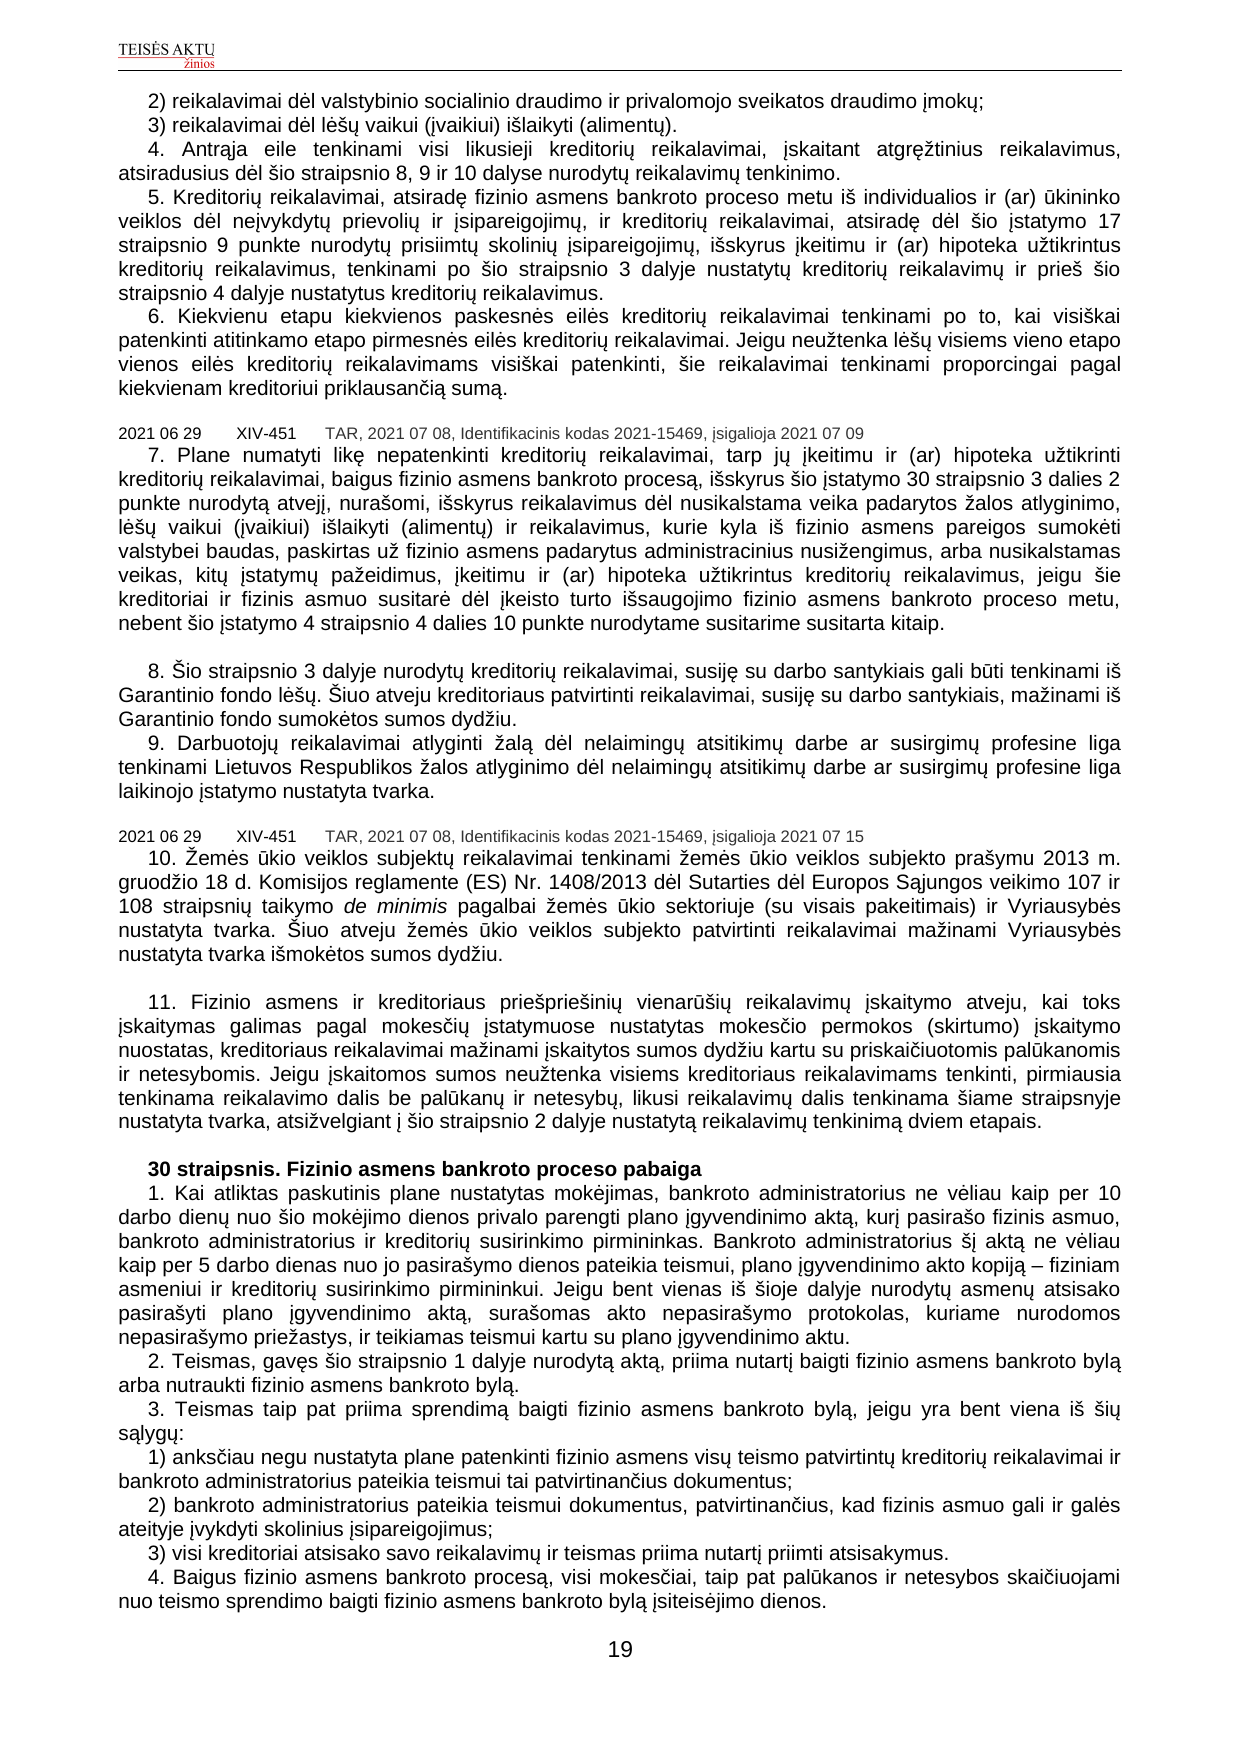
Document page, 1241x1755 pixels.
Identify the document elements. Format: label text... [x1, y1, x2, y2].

text 2. Teismas, gavęs šio straipsnio 1 dalyje nurodytą aktą, priima nutartį baigti fizinio asmens bankroto bylą arba nutraukti fizinio asmens bankroto bylą. [118, 1349, 1122, 1397]
text 2) bankroto administratorius pateikia teismui dokumentus, patvirtinančius, kad fizinis asmuo gali ir galės ateityje įvykdyti skolinius įsipareigojimus; [118, 1493, 1122, 1541]
text 11. Fizinio asmens ir kreditoriaus priešpriešinių vienarūšių reikalavimų įskaitymo atveju, kai toks įskaitymas galimas pagal mokesčių įstatymuose nustatytas mokesčio permokos (skirtumo) įskaitymo nuostatas, kreditoriaus reikalavimai mažinami įskaitytos sumos dydžiu kartu su priskaičiuotomis palūkanomis ir netesybomis. Jeigu įskaitomos sumos neužtenka visiems kreditoriaus reikalavimams tenkinti, pirmiausia tenkinama reikalavimo dalis be palūkanų ir netesybų, likusi reikalavimų dalis tenkinama šiame straipsnyje nustatyta tvarka, atsižvelgiant į šio straipsnio 2 dalyje nustatytą reikalavimų tenkinimą dviem etapais. [118, 989, 1122, 1133]
text 30 straipsnis. Fizinio asmens bankroto proceso pabaiga [118, 1157, 1122, 1181]
text 3) visi kreditoriai atsisako savo reikalavimų ir teismas priima nutartį priimti atsisakymus. [118, 1541, 1122, 1564]
text 1. Kai atliktas paskutinis plane nustatytas mokėjimas, bankroto administratorius ne vėliau kaip per 10 darbo dienų nuo šio mokėjimo dienos privalo parengti plano įgyvendinimo aktą, kurį pasirašo fizinis asmuo, bankroto administratorius ir kreditorių susirinkimo pirmininkas. Bankroto administratorius šį aktą ne vėliau kaip per 5 darbo dienas nuo jo pasirašymo dienos pateikia teismui, plano įgyvendinimo akto kopiją – fiziniam asmeniui ir kreditorių susirinkimo pirmininkui. Jeigu bent vienas iš šioje dalyje nurodytų asmenų atsisako pasirašyti plano įgyvendinimo aktą, surašomas akto nepasirašymo protokolas, kuriame nurodomos nepasirašymo priežastys, ir teikiamas teismui kartu su plano įgyvendinimo aktu. [118, 1181, 1122, 1349]
text 2021 06 29 XIV-451 TAR, 2021 07 08, Identifikacinis kodas 2021-15469, įsigalioja 2021 07 15 [118, 827, 1122, 846]
text 7. Plane numatyti likę nepatenkinti kreditorių reikalavimai, tarp jų įkeitimu ir (ar) hipoteka užtikrinti kreditorių reikalavimai, baigus fizinio asmens bankroto procesą, išskyrus šio įstatymo 30 straipsnio 3 dalies 2 punkte nurodytą atvejį, nurašomi, išskyrus reikalavimus dėl nusikalstama veika padarytos žalos atlyginimo, lėšų vaikui (įvaikiui) išlaikyti (alimentų) ir reikalavimus, kurie kyla iš fizinio asmens pareigos sumokėti valstybei baudas, paskirtas už fizinio asmens padarytus administracinius nusižengimus, arba nusikalstamas veikas, kitų įstatymų pažeidimus, įkeitimu ir (ar) hipoteka užtikrintus kreditorių reikalavimus, jeigu šie kreditoriai ir fizinis asmuo susitarė dėl įkeisto turto išsaugojimo fizinio asmens bankroto proceso metu, nebent šio įstatymo 4 straipsnio 4 dalies 10 punkte nurodytame susitarime susitarta kitaip. [118, 443, 1122, 635]
text 6. Kiekvienu etapu kiekvienos paskesnės eilės kreditorių reikalavimai tenkinami po to, kai visiškai patenkinti atitinkamo etapo pirmesnės eilės kreditorių reikalavimai. Jeigu neužtenka lėšų visiems vieno etapo vienos eilės kreditorių reikalavimams visiškai patenkinti, šie reikalavimai tenkinami proporcingai pagal kiekvienam kreditoriui priklausančią sumą. [118, 304, 1122, 400]
text 10. Žemės ūkio veiklos subjektų reikalavimai tenkinami žemės ūkio veiklos subjekto prašymu 2013 m. gruodžio 18 d. Komisijos reglamente (ES) Nr. 1408/2013 dėl Sutarties dėl Europos Sąjungos veikimo 107 ir 108 straipsnių taikymo de minimis pagalbai žemės ūkio sektoriuje (su visais pakeitimais) ir Vyriausybės nustatyta tvarka. Šiuo atveju žemės ūkio veiklos subjekto patvirtinti reikalavimai mažinami Vyriausybės nustatyta tvarka išmokėtos sumos dydžiu. [118, 846, 1122, 966]
text 8. Šio straipsnio 3 dalyje nurodytų kreditorių reikalavimai, susiję su darbo santykiais gali būti tenkinami iš Garantinio fondo lėšų. Šiuo atveju kreditoriaus patvirtinti reikalavimai, susiję su darbo santykiais, mažinami iš Garantinio fondo sumokėtos sumos dydžiu. [118, 659, 1122, 731]
text 4. Baigus fizinio asmens bankroto procesą, visi mokesčiai, taip pat palūkanos ir netesybos skaičiuojami nuo teismo sprendimo baigti fizinio asmens bankroto bylą įsiteisėjimo dienos. [118, 1564, 1122, 1612]
text 3) reikalavimai dėl lėšų vaikui (įvaikiui) išlaikyti (alimentų). [118, 113, 1122, 137]
text 5. Kreditorių reikalavimai, atsiradę fizinio asmens bankroto proceso metu iš individualios ir (ar) ūkininko veiklos dėl neįvykdytų prievolių ir įsipareigojimų, ir kreditorių reikalavimai, atsiradę dėl šio įstatymo 17 straipsnio 9 punkte nurodytų prisiimtų skolinių įsipareigojimų, išskyrus įkeitimu ir (ar) hipoteka užtikrintus kreditorių reikalavimus, tenkinami po šio straipsnio 3 dalyje nustatytų kreditorių reikalavimų ir prieš šio straipsnio 4 dalyje nustatytus kreditorių reikalavimus. [118, 184, 1122, 304]
text 9. Darbuotojų reikalavimai atlyginti žalą dėl nelaimingų atsitikimų darbe ar susirgimų profesine liga tenkinami Lietuvos Respublikos žalos atlyginimo dėl nelaimingų atsitikimų darbe ar susirgimų profesine liga laikinojo įstatymo nustatyta tvarka. [118, 731, 1122, 803]
text 4. Antrąja eile tenkinami visi likusieji kreditorių reikalavimai, įskaitant atgręžtinius reikalavimus, atsiradusius dėl šio straipsnio 8, 9 ir 10 dalyse nurodytų reikalavimų tenkinimo. [118, 137, 1122, 184]
text 2) reikalavimai dėl valstybinio socialinio draudimo ir privalomojo sveikatos draudimo įmokų; [118, 89, 1122, 113]
text 1) anksčiau negu nustatyta plane patenkinti fizinio asmens visų teismo patvirtintų kreditorių reikalavimai ir bankroto administratorius pateikia teismui tai patvirtinančius dokumentus; [118, 1445, 1122, 1493]
text 3. Teismas taip pat priima sprendimą baigti fizinio asmens bankroto bylą, jeigu yra bent viena iš šių sąlygų: [118, 1397, 1122, 1445]
text 2021 06 29 XIV-451 TAR, 2021 07 08, Identifikacinis kodas 2021-15469, įsigalioja 2021 07 09 [118, 424, 1122, 443]
